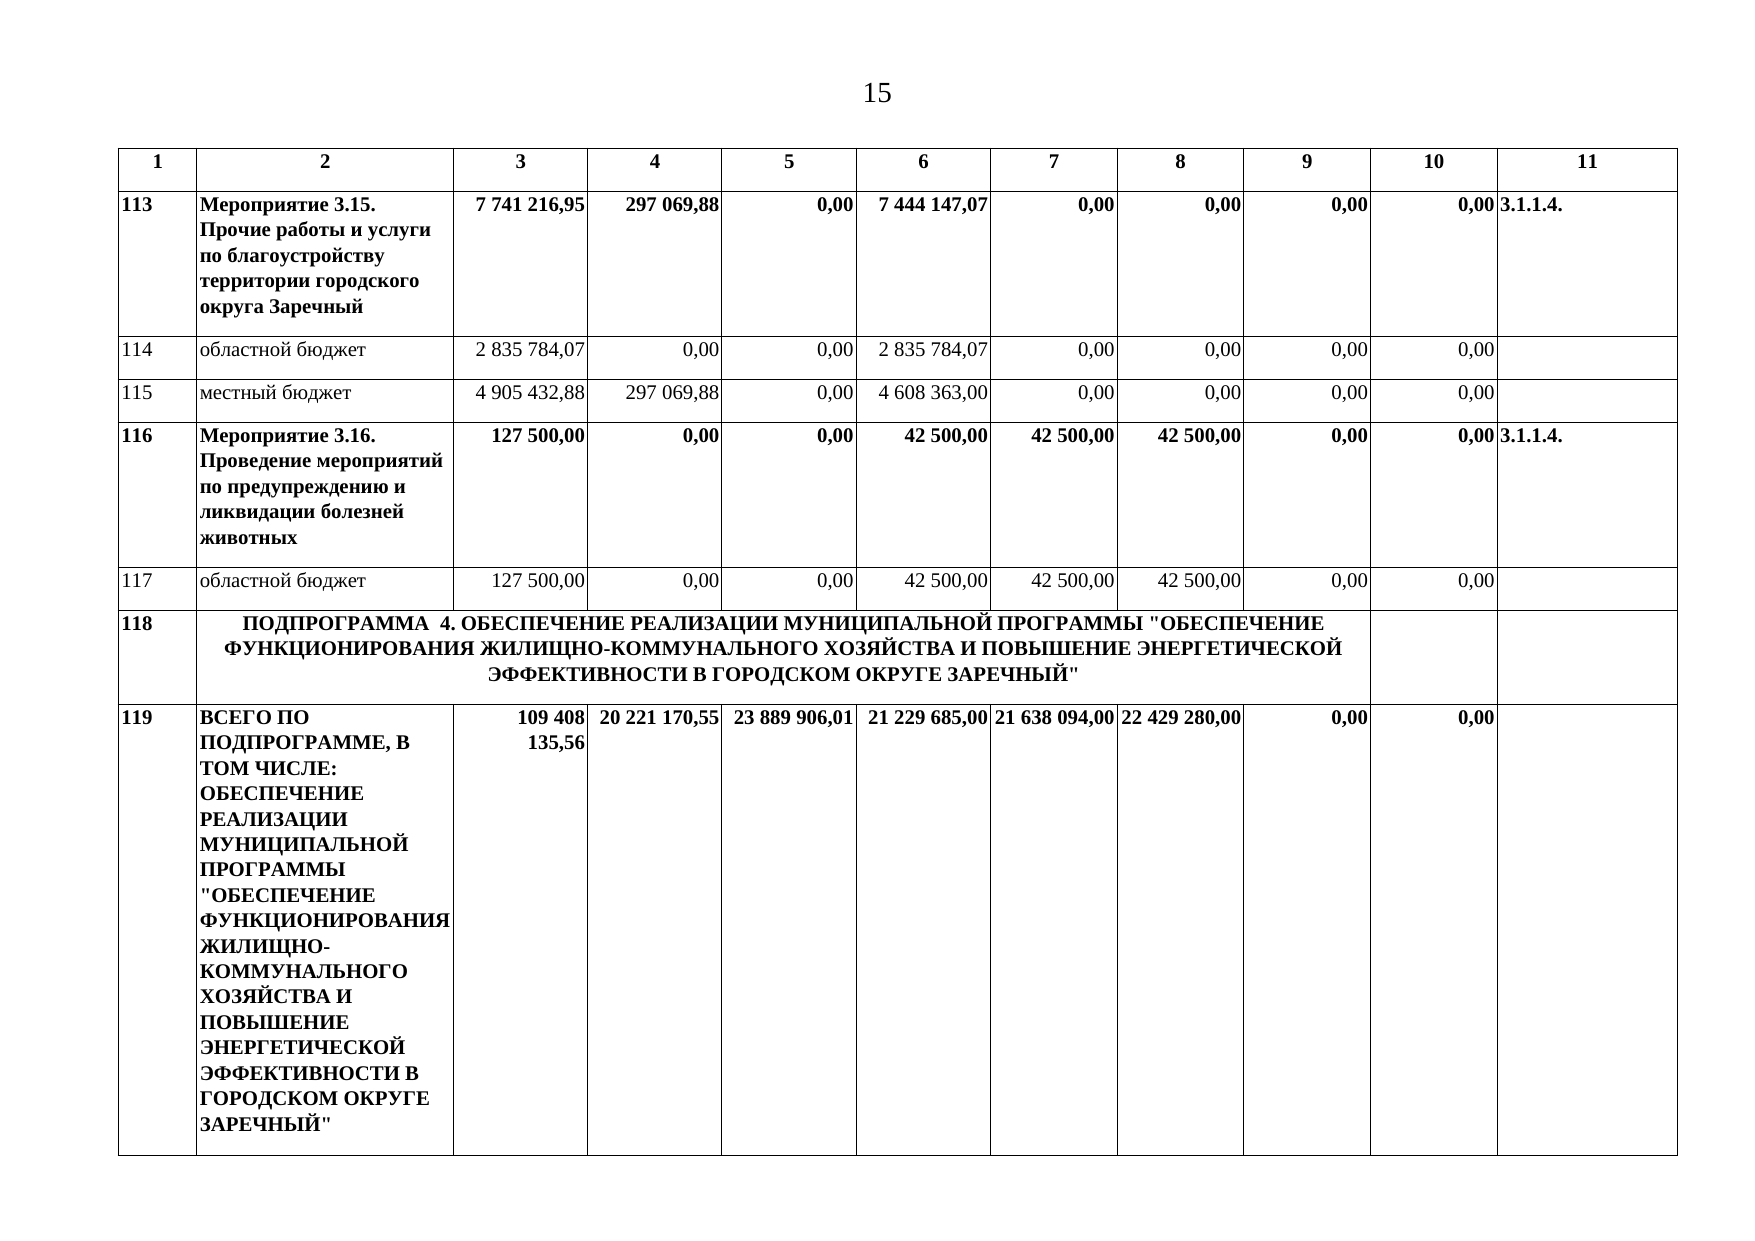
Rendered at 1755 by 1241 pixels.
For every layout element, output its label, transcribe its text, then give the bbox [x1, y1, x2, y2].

table_cell 42 500,00 [857, 568, 990, 610]
table_cell 297 069,88 [588, 380, 721, 422]
table_cell [1498, 568, 1677, 610]
table_cell 0,00 [1371, 568, 1497, 610]
table_cell 118 [119, 611, 196, 704]
table_header 11 [1498, 149, 1677, 191]
table_cell 0,00 [1118, 380, 1243, 422]
table_cell местный бюджет [197, 380, 453, 422]
table_cell Мероприятие 3.16. Проведение мероприятий по предупреждению и ликвидации болезней животных [197, 423, 453, 567]
table_cell ВСЕГО ПО ПОДПРОГРАММЕ, В ТОМ ЧИСЛЕ: ОБЕСПЕЧЕНИЕ РЕАЛИЗАЦИИ МУНИЦИПАЛЬНОЙ ПРОГРАММЫ "ОБЕСПЕЧЕНИЕ ФУНКЦИОНИРОВАНИЯ ЖИЛИЩНО-КОММУНАЛЬНОГО ХОЗЯЙСТВА И ПОВЫШЕНИЕ ЭНЕРГЕТИЧЕСКОЙ ЭФФЕКТИВНОСТИ В ГОРОДСКОМ ОКРУГЕ ЗАРЕЧНЫЙ" [197, 705, 453, 1155]
table_cell 23 889 906,01 [722, 705, 856, 1155]
table_cell 0,00 [1371, 192, 1497, 336]
table_cell [1498, 705, 1677, 1155]
table_cell 0,00 [1244, 192, 1370, 336]
table_cell [1498, 380, 1677, 422]
table_cell 114 [119, 337, 196, 379]
table_cell [1371, 611, 1497, 704]
table_cell 127 500,00 [454, 568, 587, 610]
table_cell 0,00 [1371, 705, 1497, 1155]
table_header 7 [991, 149, 1117, 191]
table_cell 127 500,00 [454, 423, 587, 567]
table_cell 0,00 [588, 423, 721, 567]
table_cell 0,00 [722, 337, 856, 379]
table_cell 115 [119, 380, 196, 422]
table_cell областной бюджет [197, 337, 453, 379]
table_cell 21 638 094,00 [991, 705, 1117, 1155]
table_cell 297 069,88 [588, 192, 721, 336]
table_cell 0,00 [1118, 337, 1243, 379]
table_cell 116 [119, 423, 196, 567]
table_header 1 [119, 149, 196, 191]
table_cell 0,00 [1118, 192, 1243, 336]
table_cell 0,00 [1244, 337, 1370, 379]
table_cell Мероприятие 3.15. Прочие работы и услуги по благоустройству территории городского округа Заречный [197, 192, 453, 336]
table_header 8 [1118, 149, 1243, 191]
table_header 9 [1244, 149, 1370, 191]
table_cell 0,00 [1244, 705, 1370, 1155]
table_cell [1498, 337, 1677, 379]
table_cell 22 429 280,00 [1118, 705, 1243, 1155]
table_cell 0,00 [1244, 568, 1370, 610]
table_cell 0,00 [588, 568, 721, 610]
table_cell 7 444 147,07 [857, 192, 990, 336]
table_cell 0,00 [991, 337, 1117, 379]
table_cell 2 835 784,07 [454, 337, 587, 379]
table_cell 0,00 [588, 337, 721, 379]
table_cell 113 [119, 192, 196, 336]
table_cell 0,00 [722, 192, 856, 336]
table_cell 0,00 [1244, 423, 1370, 567]
table_header 6 [857, 149, 990, 191]
table_cell 0,00 [1244, 380, 1370, 422]
table_header 4 [588, 149, 721, 191]
table_cell 42 500,00 [857, 423, 990, 567]
table_header 2 [197, 149, 453, 191]
table_cell 0,00 [1371, 423, 1497, 567]
table_cell 3.1.1.4. [1498, 423, 1677, 567]
table_cell 0,00 [722, 423, 856, 567]
table_cell 0,00 [1371, 337, 1497, 379]
table_cell 42 500,00 [991, 423, 1117, 567]
table_cell 2 835 784,07 [857, 337, 990, 379]
table_cell областной бюджет [197, 568, 453, 610]
table_cell 42 500,00 [1118, 568, 1243, 610]
table_cell 4 608 363,00 [857, 380, 990, 422]
table_cell 42 500,00 [1118, 423, 1243, 567]
table_cell 3.1.1.4. [1498, 192, 1677, 336]
table_cell 109 408 135,56 [454, 705, 587, 1155]
table_cell [1498, 611, 1677, 704]
table_cell 117 [119, 568, 196, 610]
table_header 10 [1371, 149, 1497, 191]
table_cell 20 221 170,55 [588, 705, 721, 1155]
table_cell 0,00 [722, 380, 856, 422]
table_cell 0,00 [991, 192, 1117, 336]
table_header 3 [454, 149, 587, 191]
table_cell 0,00 [722, 568, 856, 610]
table_cell 42 500,00 [991, 568, 1117, 610]
table_cell ПОДПРОГРАММА 4. ОБЕСПЕЧЕНИЕ РЕАЛИЗАЦИИ МУНИЦИПАЛЬНОЙ ПРОГРАММЫ "ОБЕСПЕЧЕНИЕ ФУНКЦИОНИРОВАНИЯ ЖИЛИЩНО-КОММУНАЛЬНОГО ХОЗЯЙСТВА И ПОВЫШЕНИЕ ЭНЕРГЕТИЧЕСКОЙ ЭФФЕКТИВНОСТИ В ГОРОДСКОМ ОКРУГЕ ЗАРЕЧНЫЙ" [197, 611, 1370, 704]
table_cell 0,00 [1371, 380, 1497, 422]
table_cell 0,00 [991, 380, 1117, 422]
table_cell 119 [119, 705, 196, 1155]
table_cell 7 741 216,95 [454, 192, 587, 336]
table_header 5 [722, 149, 856, 191]
table_cell 21 229 685,00 [857, 705, 990, 1155]
table_cell 4 905 432,88 [454, 380, 587, 422]
